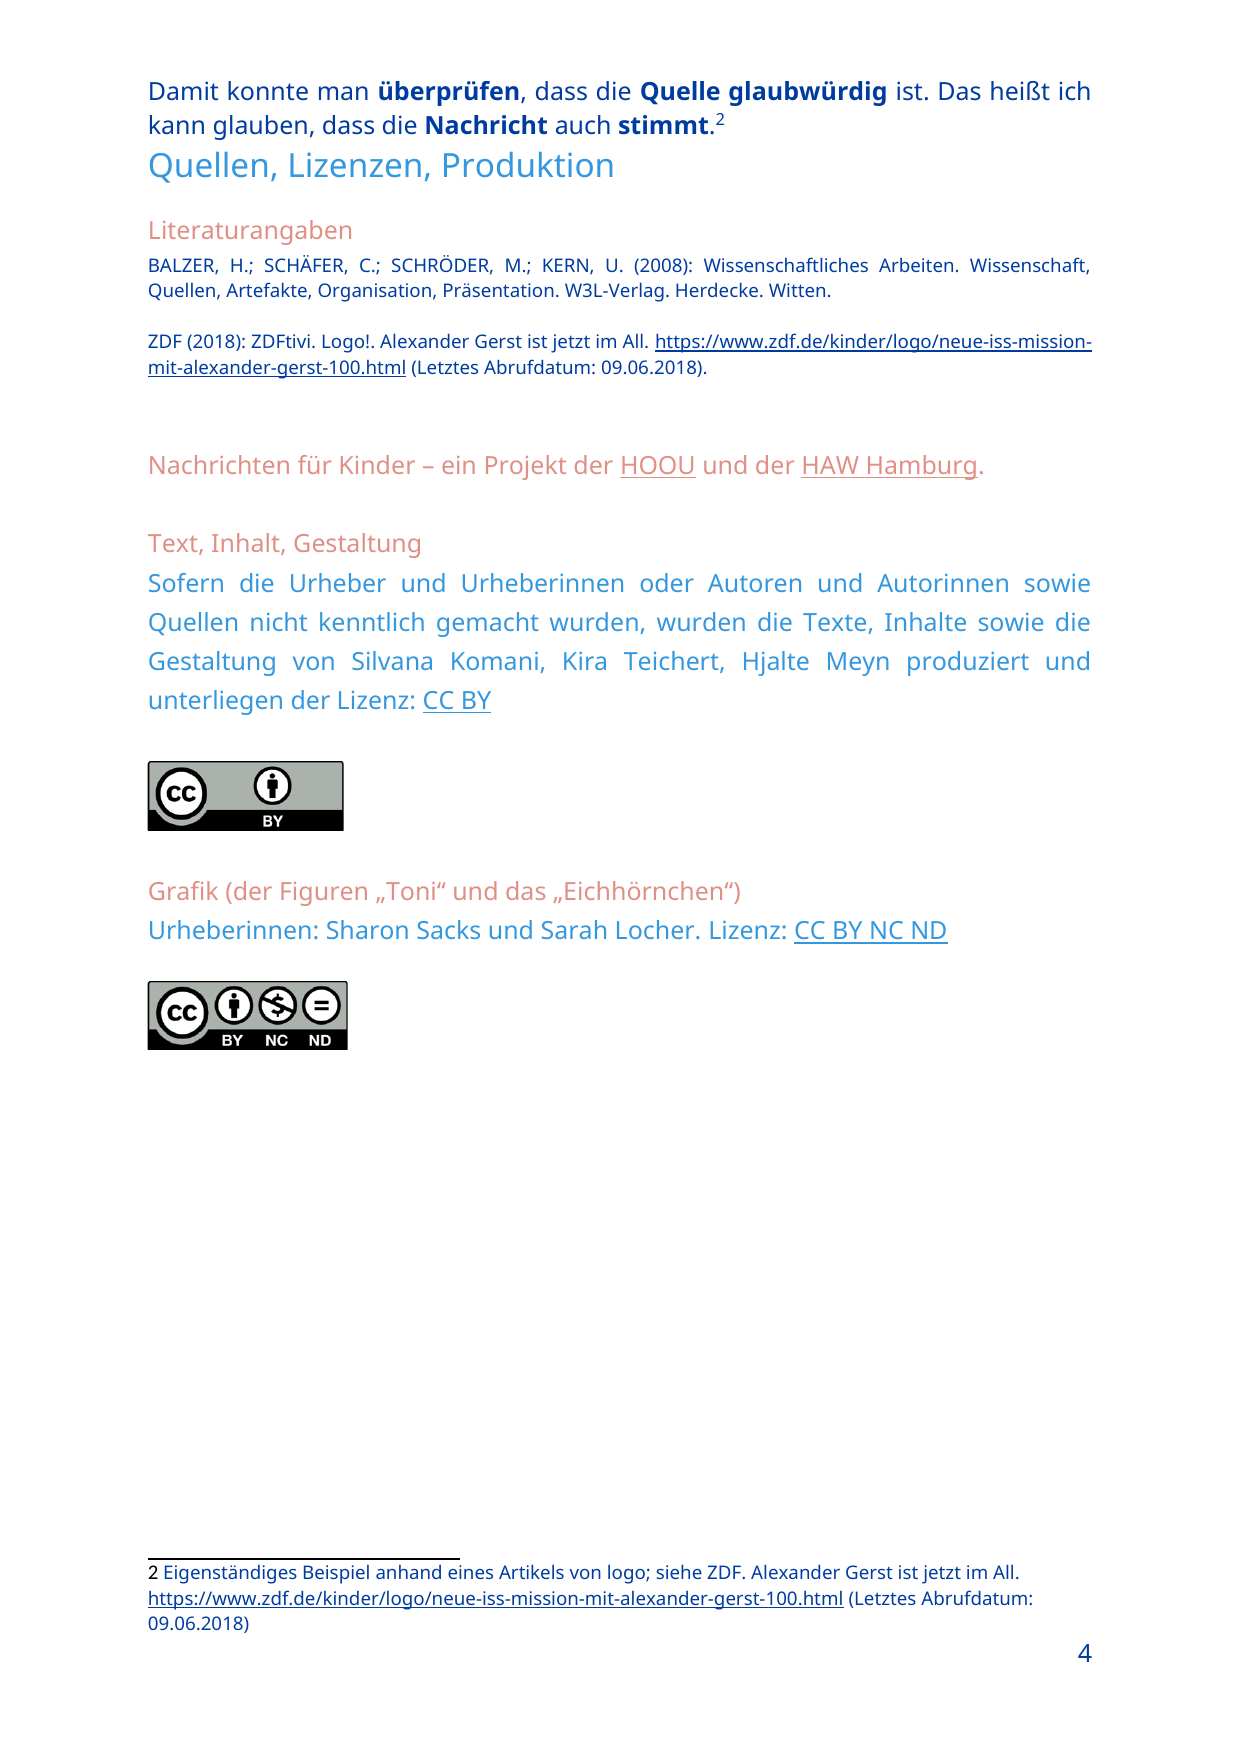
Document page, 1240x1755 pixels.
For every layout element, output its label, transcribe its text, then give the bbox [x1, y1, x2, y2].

text Eigenständiges Beispiel anhand eines Artikels von logo; siehe ZDF. Alexander Gerst ist jetzt im All. https://www.zdf.de/kinder/logo/neue-iss-mission-mit-alexander-gerst-100.html (Letztes Abrufdatum: 09.06.2018) [148, 1559, 1092, 1636]
text ZDF (2018): ZDFtivi. Logo!. Alexander Gerst ist jetzt im All. https://www.zdf.de/kinder/logo/neue-iss-mission-mit-alexander-gerst-100.html (Letztes Abrufdatum: 09.06.2018). [148, 328, 1092, 379]
text Literaturangaben [148, 213, 1092, 247]
text Sofern die Urheber und Urheberinnen oder Autoren und Autorinnen sowie Quellen nicht kenntlich gemacht wurden, wurden die Texte, Inhalte sowie die Gestaltung von Silvana Komani, Kira Teichert, Hjalte Meyn produziert und unterliegen der Lizenz: CC BY [148, 565, 1092, 717]
text Text, Inhalt, Gestaltung [148, 526, 1092, 560]
text BALZER, H.; SCHÄFER, C.; SCHRÖDER, M.; KERN, U. (2008): Wissenschaftliches Arbeiten. Wissenschaft, Quellen, Artefakte, Organisation, Präsentation. W3L-Verlag. Herdecke. Witten. [148, 252, 1092, 303]
text Quellen, Lizenzen, Produktion [148, 142, 1092, 187]
text Damit konnte man überprüfen, dass die Quelle glaubwürdig ist. Das heißt ich kann glauben, dass die Nachricht auch stimmt. [148, 74, 1092, 142]
text Nachrichten für Kinder – ein Projekt der HOOU und der HAW Hamburg. [148, 448, 1092, 482]
text Grafik (der Figuren „Toni“ und das „Eichhörnchen“) [148, 874, 1092, 908]
text Urheberinnen: Sharon Sacks und Sarah Locher. Lizenz: CC BY NC ND [148, 913, 1092, 947]
